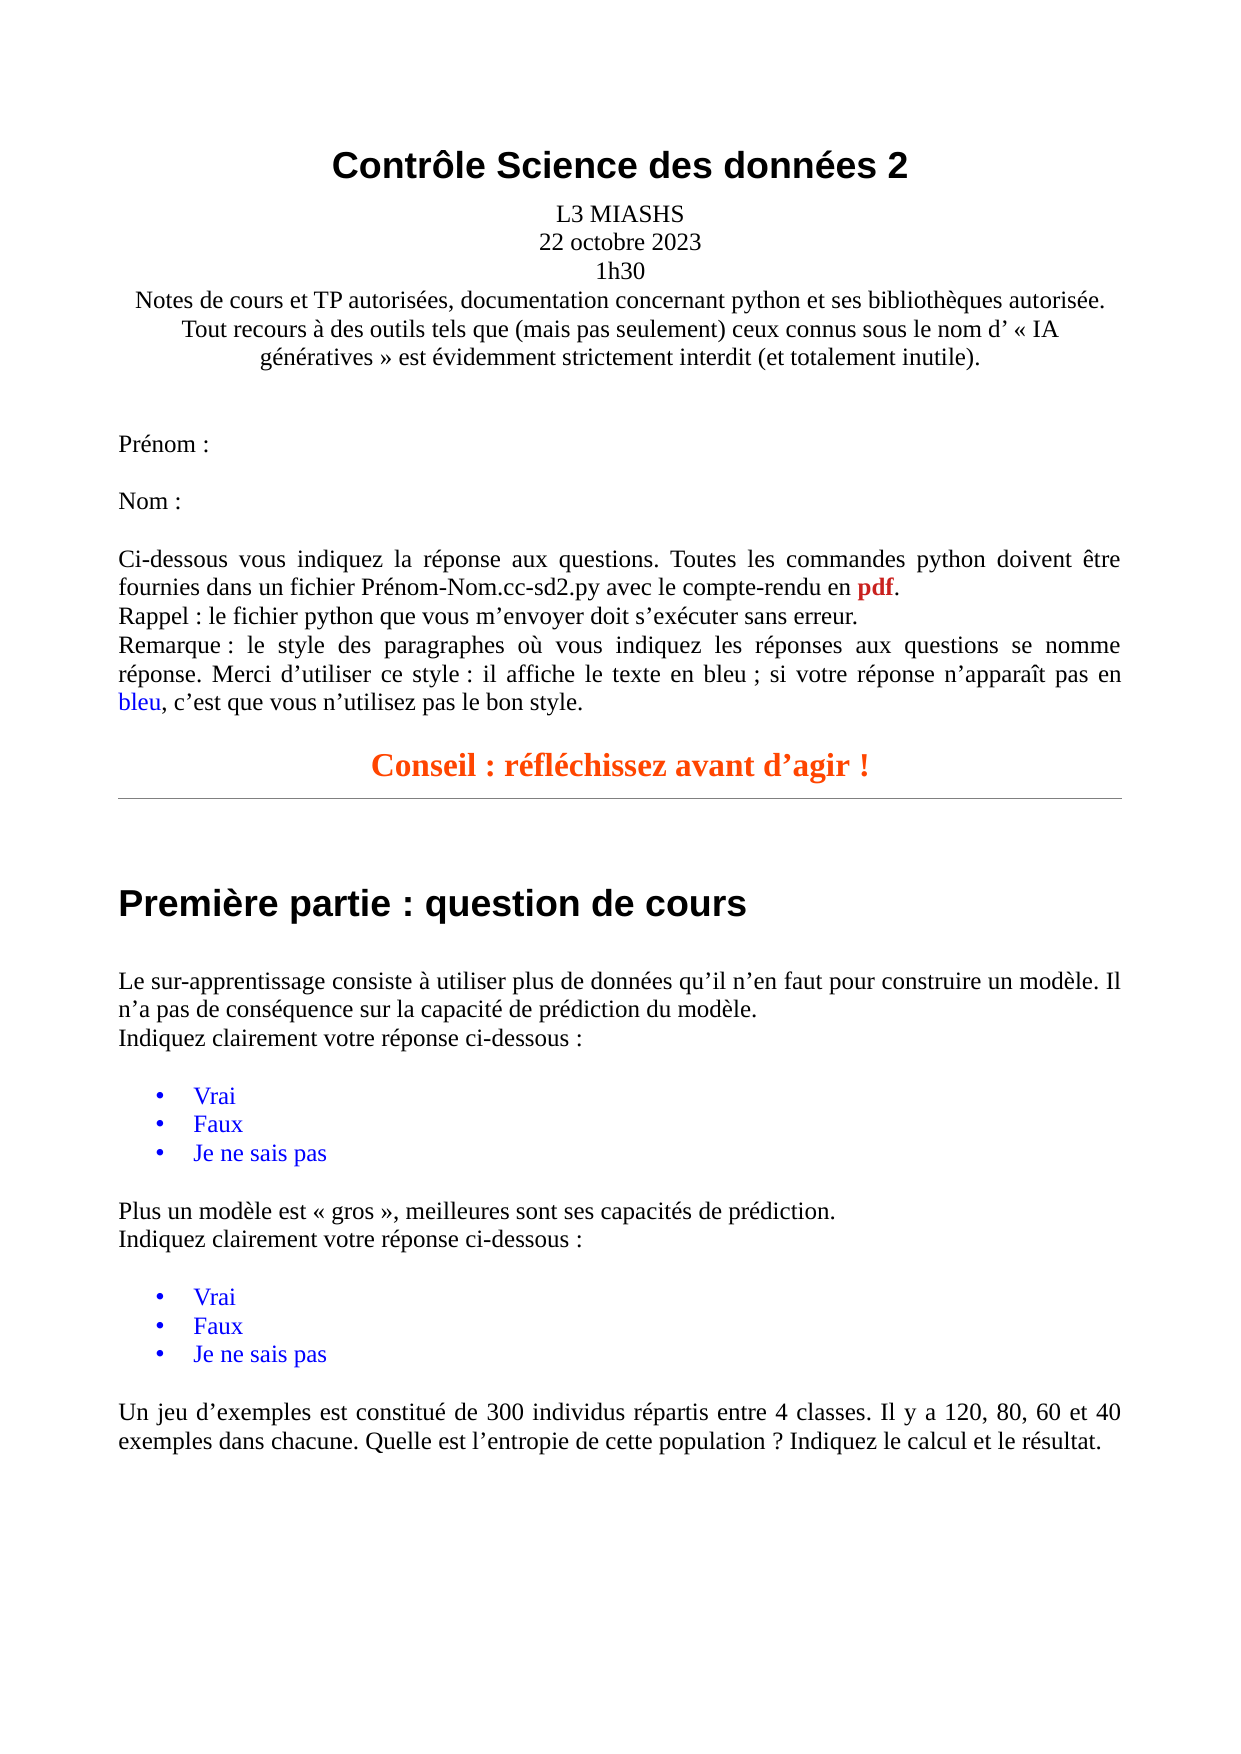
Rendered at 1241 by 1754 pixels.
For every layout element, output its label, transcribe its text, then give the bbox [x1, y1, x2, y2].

subtitle Contrôle Science des données 2 [118, 143, 1122, 186]
list Vrai [156, 1081, 1122, 1109]
text Prénom : [118, 429, 1122, 457]
list Faux [156, 1109, 1122, 1138]
text Remarque : le style des paragraphes où vous indiquez les réponses aux questions se nomme réponse. Merci d’utiliser ce style : il affiche le texte en bleu ; si votre réponse n’apparaît pas en bleu, c’est que vous n’utilisez pas le bon style. [118, 630, 1122, 716]
text 1h30 [118, 256, 1122, 285]
text Ci-dessous vous indiquez la réponse aux questions. Toutes les commandes python doivent être fournies dans un fichier Prénom-Nom.cc-sd2.py avec le compte-rendu en pdf. [118, 544, 1122, 601]
text Conseil : réfléchissez avant d’agir ! [118, 745, 1122, 783]
subtitle Première partie : question de cours [118, 881, 1122, 924]
text Tout recours à des outils tels que (mais pas seulement) ceux connus sous le nom d’ « IA génératives » est évidemment strictement interdit (et totalement inutile). [118, 314, 1122, 371]
text Nom : [118, 486, 1122, 515]
list Je ne sais pas [156, 1339, 1122, 1368]
list Je ne sais pas [156, 1138, 1122, 1167]
text Indiquez clairement votre réponse ci-dessous : [118, 1023, 1122, 1052]
text 22 octobre 2023 [118, 227, 1122, 256]
text Rappel : le fichier python que vous m’envoyer doit s’exécuter sans erreur. [118, 601, 1122, 630]
text Le sur-apprentissage consiste à utiliser plus de données qu’il n’en faut pour construire un modèle. Il n’a pas de conséquence sur la capacité de prédiction du modèle. [118, 966, 1122, 1023]
text Un jeu d’exemples est constitué de 300 individus répartis entre 4 classes. Il y a 120, 80, 60 et 40 exemples dans chacune. Quelle est l’entropie de cette population ? Indiquez le calcul et le résultat. [118, 1397, 1122, 1454]
text Notes de cours et TP autorisées, documentation concernant python et ses bibliothèques autorisée. [118, 285, 1122, 314]
text Indiquez clairement votre réponse ci-dessous : [118, 1224, 1122, 1253]
list Faux [156, 1311, 1122, 1339]
text Plus un modèle est « gros », meilleures sont ses capacités de prédiction. [118, 1196, 1122, 1224]
text L3 MIASHS [118, 199, 1122, 227]
list Vrai [156, 1282, 1122, 1311]
